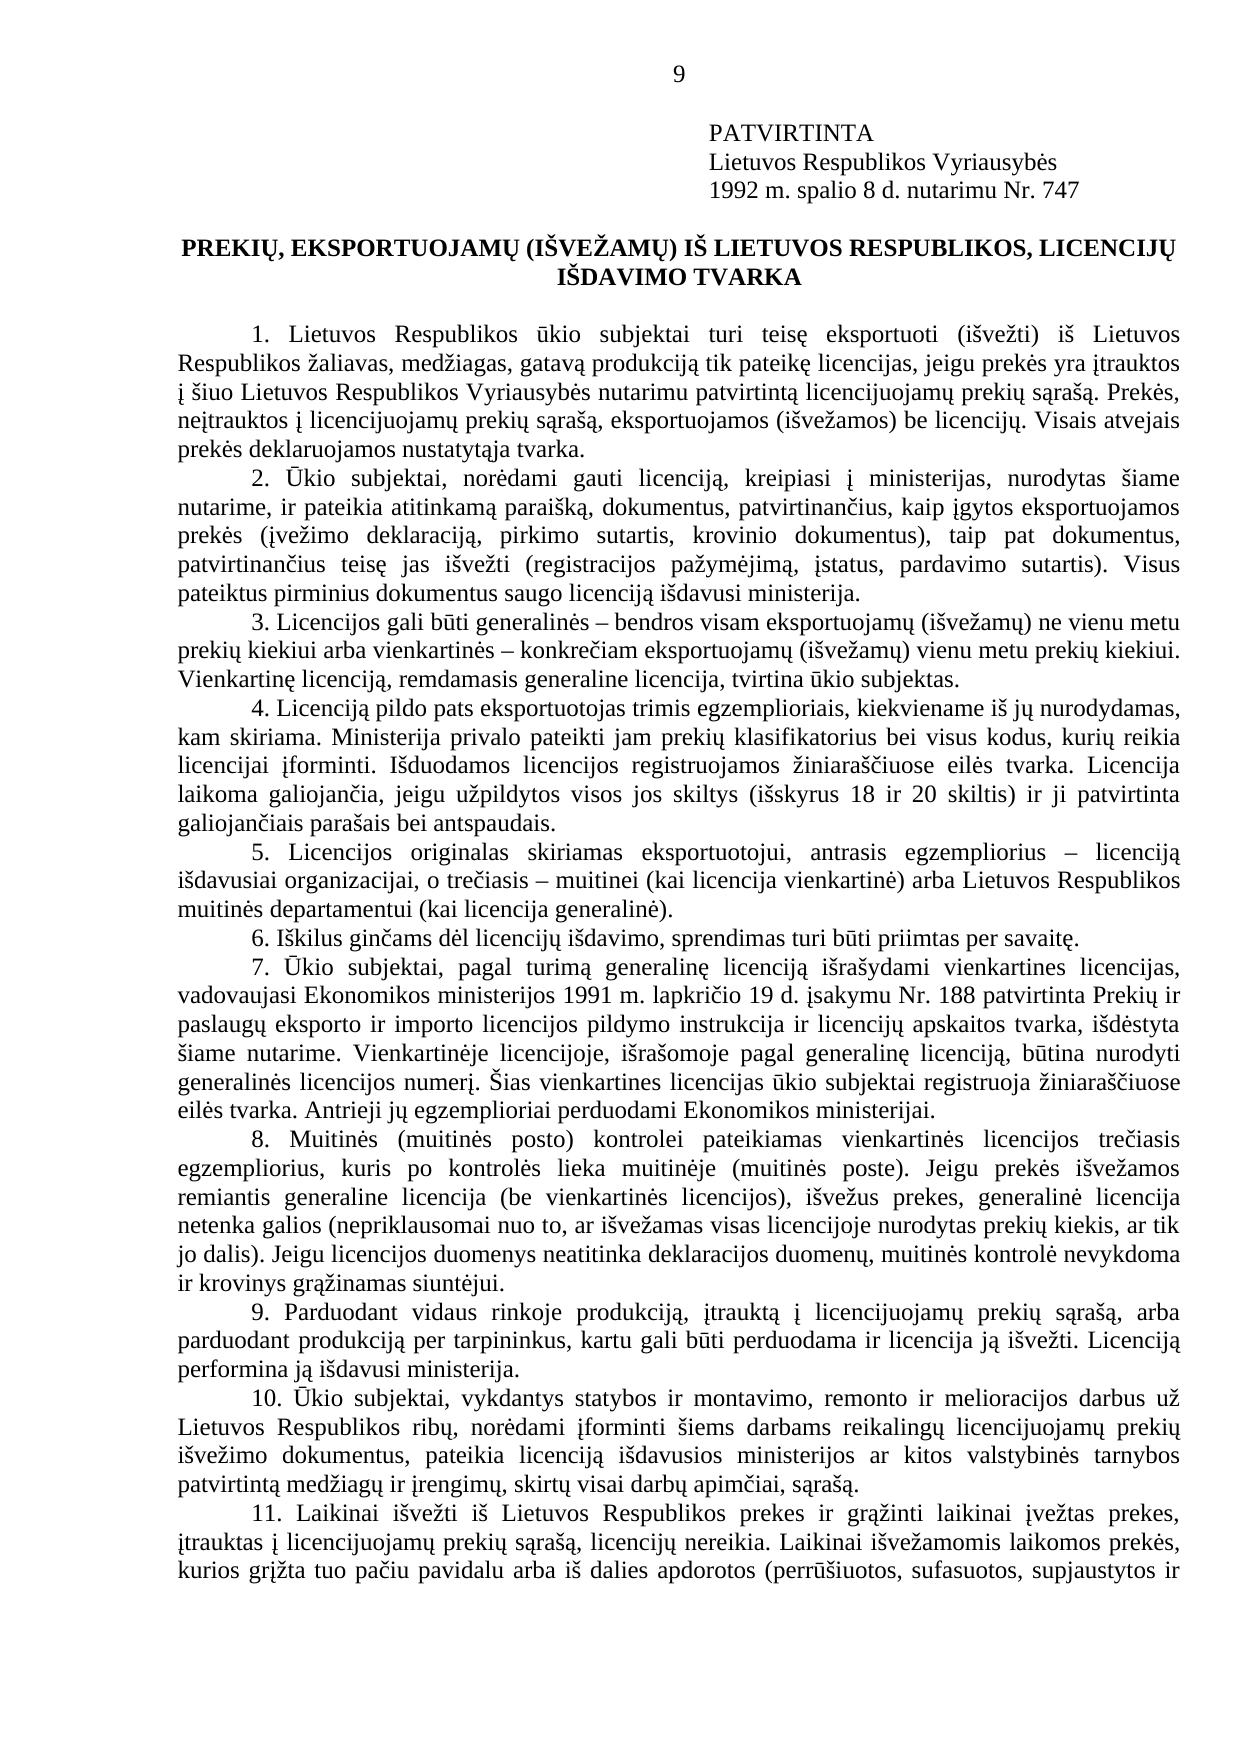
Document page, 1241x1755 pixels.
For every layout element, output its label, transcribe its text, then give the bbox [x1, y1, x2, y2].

text 8. Muitinės (muitinės posto) kontrolei pateikiamas vienkartinės licencijos trečiasis egzempliorius, kuris po kontrolės lieka muitinėje (muitinės poste). Jeigu prekės išvežamos remiantis generaline licencija (be vienkartinės licencijos), išvežus prekes, generalinė licencija netenka galios (nepriklausomai nuo to, ar išvežamas visas licencijoje nurodytas prekių kiekis, ar tik jo dalis). Jeigu licencijos duomenys neatitinka deklaracijos duomenų, muitinės kontrolė nevykdoma ir krovinys grąžinamas siuntėjui. [177, 1124, 1181, 1297]
text 6. Iškilus ginčams dėl licencijų išdavimo, sprendimas turi būti priimtas per savaitę. [177, 923, 1181, 952]
text 4. Licenciją pildo pats eksportuotojas trimis egzemplioriais, kiekviename iš jų nurodydamas, kam skiriama. Ministerija privalo pateikti jam prekių klasifikatorius bei visus kodus, kurių reikia licencijai įforminti. Išduodamos licencijos registruojamos žiniaraščiuose eilės tvarka. Licencija laikoma galiojančia, jeigu užpildytos visos jos skiltys (išskyrus 18 ir 20 skiltis) ir ji patvirtinta galiojančiais parašais bei antspaudais. [177, 693, 1181, 837]
text 2. Ūkio subjektai, norėdami gauti licenciją, kreipiasi į ministerijas, nurodytas šiame nutarime, ir pateikia atitinkamą paraišką, dokumentus, patvirtinančius, kaip įgytos eksportuojamos prekės (įvežimo deklaraciją, pirkimo sutartis, krovinio dokumentus), taip pat dokumentus, patvirtinančius teisę jas išvežti (registracijos pažymėjimą, įstatus, pardavimo sutartis). Visus pateiktus pirminius dokumentus saugo licenciją išdavusi ministerija. [177, 463, 1181, 607]
text 9. Parduodant vidaus rinkoje produkciją, įtrauktą į licencijuojamų prekių sąrašą, arba parduodant produkciją per tarpininkus, kartu gali būti perduodama ir licencija ją išvežti. Licenciją performina ją išdavusi ministerija. [177, 1297, 1181, 1383]
text 5. Licencijos originalas skiriamas eksportuotojui, antrasis egzempliorius – licenciją išdavusiai organizacijai, o trečiasis – muitinei (kai licencija vienkartinė) arba Lietuvos Respublikos muitinės departamentui (kai licencija generalinė). [177, 837, 1181, 923]
text 3. Licencijos gali būti generalinės – bendros visam eksportuojamų (išvežamų) ne vienu metu prekių kiekiui arba vienkartinės – konkrečiam eksportuojamų (išvežamų) vienu metu prekių kiekiui. Vienkartinę licenciją, remdamasis generaline licencija, tvirtina ūkio subjektas. [177, 607, 1181, 693]
text Prekių, eksportuojamų (išvežamų) iš Lietuvos Respublikos, licencijų išdavimo tvarka [177, 233, 1181, 291]
text 11. Laikinai išvežti iš Lietuvos Respublikos prekes ir grąžinti laikinai įvežtas prekes, įtrauktas į licencijuojamų prekių sąrašą, licencijų nereikia. Laikinai išvežamomis laikomos prekės, kurios grįžta tuo pačiu pavidalu arba iš dalies apdorotos (perrūšiuotos, sufasuotos, supjaustytos ir [177, 1498, 1181, 1584]
text 10. Ūkio subjektai, vykdantys statybos ir montavimo, remonto ir melioracijos darbus už Lietuvos Respublikos ribų, norėdami įforminti šiems darbams reikalingų licencijuojamų prekių išvežimo dokumentus, pateikia licenciją išdavusios ministerijos ar kitos valstybinės tarnybos patvirtintą medžiagų ir įrengimų, skirtų visai darbų apimčiai, sąrašą. [177, 1383, 1181, 1498]
text 7. Ūkio subjektai, pagal turimą generalinę licenciją išrašydami vienkartines licencijas, vadovaujasi Ekonomikos ministerijos 1991 m. lapkričio 19 d. įsakymu Nr. 188 patvirtinta Prekių ir paslaugų eksporto ir importo licencijos pildymo instrukcija ir licencijų apskaitos tvarka, išdėstyta šiame nutarime. Vienkartinėje licencijoje, išrašomoje pagal generalinę licenciją, būtina nurodyti generalinės licencijos numerį. Šias vienkartines licencijas ūkio subjektai registruoja žiniaraščiuose eilės tvarka. Antrieji jų egzemplioriai perduodami Ekonomikos ministerijai. [177, 952, 1181, 1124]
text 1992 m. spalio 8 d. nutarimu Nr. 747 [177, 176, 1181, 204]
text Lietuvos Respublikos Vyriausybės [177, 147, 1181, 176]
text PATVIRTINTA [709, 118, 1181, 147]
text 1. Lietuvos Respublikos ūkio subjektai turi teisę eksportuoti (išvežti) iš Lietuvos Respublikos žaliavas, medžiagas, gatavą produkciją tik pateikę licencijas, jeigu prekės yra įtrauktos į šiuo Lietuvos Respublikos Vyriausybės nutarimu patvirtintą licencijuojamų prekių sąrašą. Prekės, neįtrauktos į licencijuojamų prekių sąrašą, eksportuojamos (išvežamos) be licencijų. Visais atvejais prekės deklaruojamos nustatytąja tvarka. [177, 319, 1181, 463]
